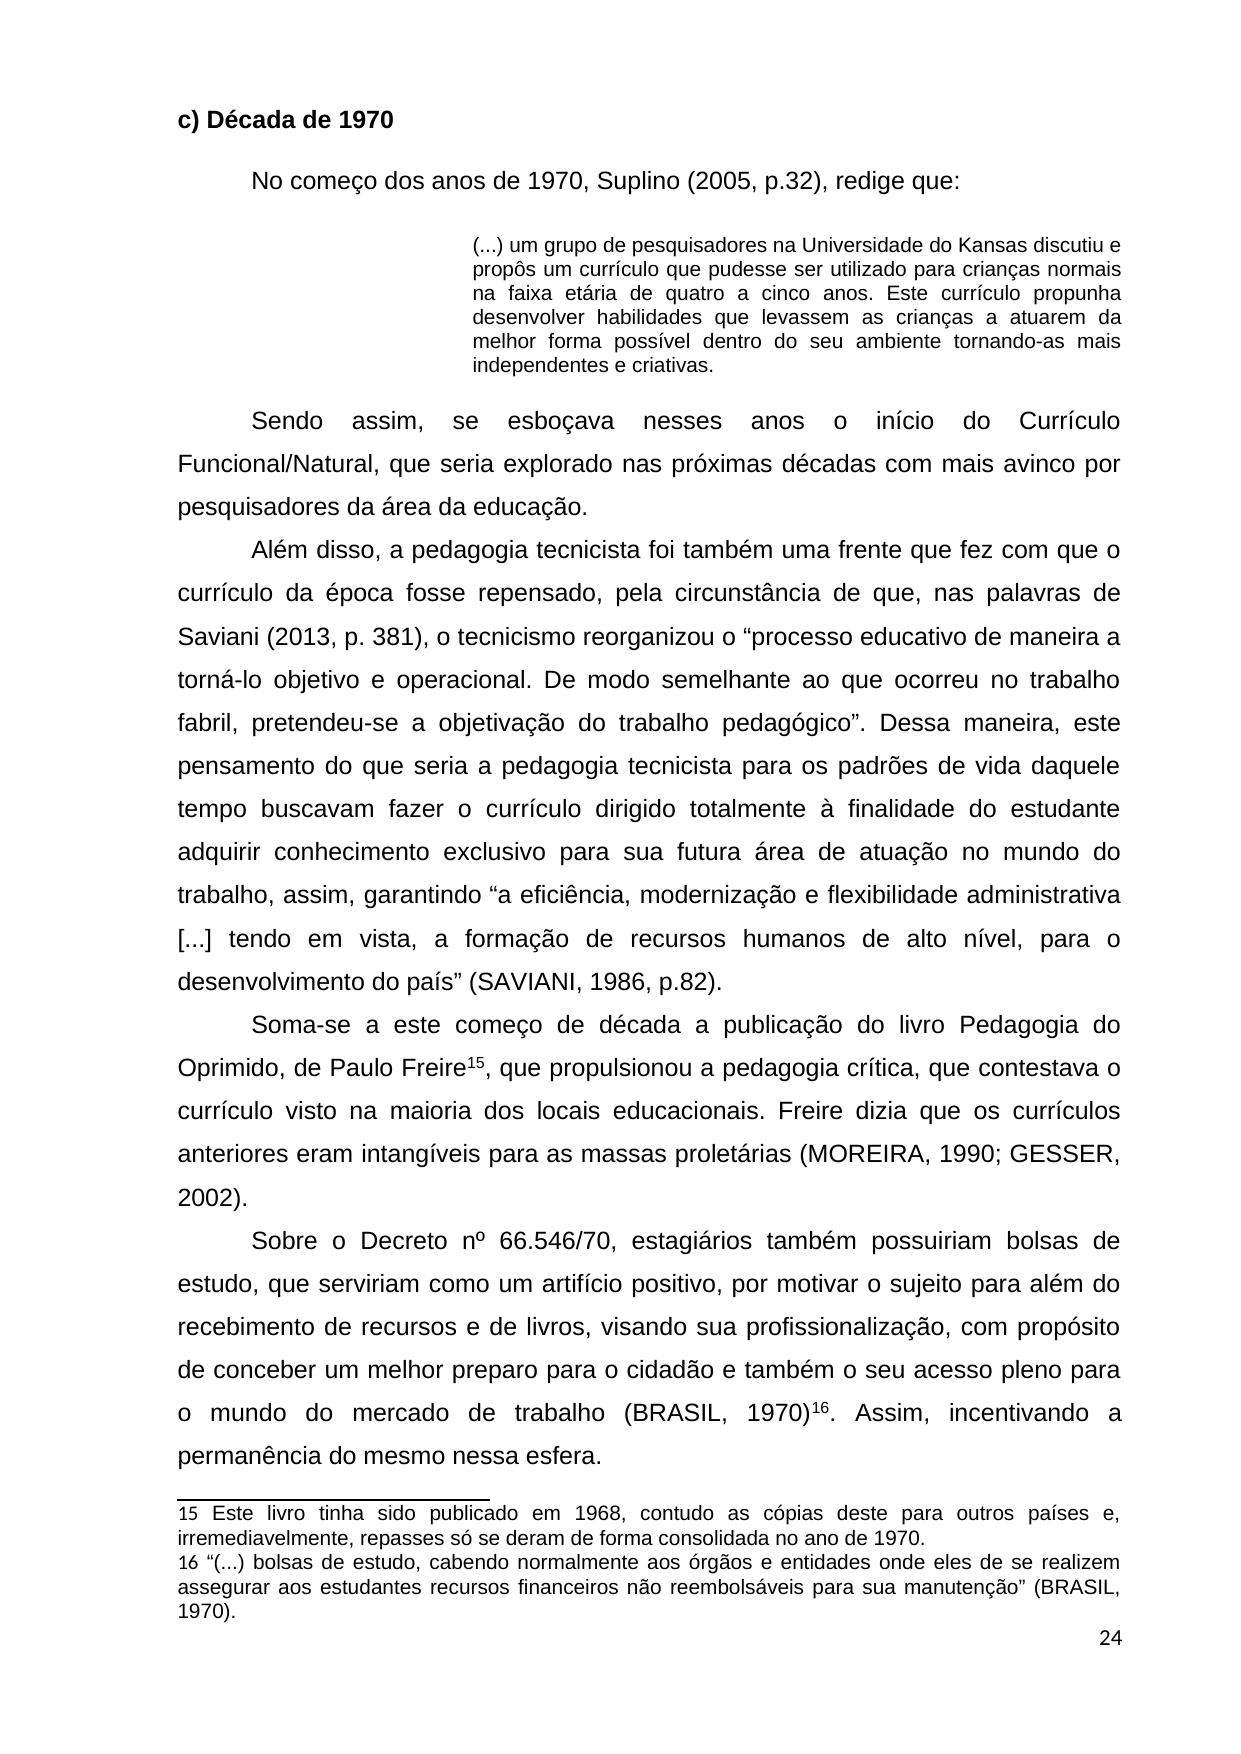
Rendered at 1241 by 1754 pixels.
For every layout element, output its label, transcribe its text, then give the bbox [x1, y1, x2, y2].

text (...) um grupo de pesquisadores na Universidade do Kansas discutiu e propôs um currículo que pudesse ser utilizado para crianças normais na faixa etária de quatro a cinco anos. Este currículo propunha desenvolver habilidades que levassem as crianças a atuarem da melhor forma possível dentro do seu ambiente tornando-as mais independentes e criativas. [472, 233, 1122, 377]
subtitle c) Década de 1970 [177, 105, 1122, 134]
text Além disso, a pedagogia tecnicista foi também uma frente que fez com que o currículo da época fosse repensado, pela circunstância de que, nas palavras de Saviani (2013, p. 381), o tecnicismo reorganizou o “processo educativo de maneira a torná-lo objetivo e operacional. De modo semelhante ao que ocorreu no trabalho fabril, pretendeu-se a objetivação do trabalho pedagógico”. Dessa maneira, este pensamento do que seria a pedagogia tecnicista para os padrões de vida daquele tempo buscavam fazer o currículo dirigido totalmente à finalidade do estudante adquirir conhecimento exclusivo para sua futura área de atuação no mundo do trabalho, assim, garantindo “a eficiência, modernização e flexibilidade administrativa [...] tendo em vista, a formação de recursos humanos de alto nível, para o desenvolvimento do país” (SAVIANI, 1986, p.82). [177, 535, 1122, 996]
text Sobre o Decreto nº 66.546/70, estagiários também possuiriam bolsas de estudo, que serviriam como um artifício positivo, por motivar o sujeito para além do recebimento de recursos e de livros, visando sua profissionalização, com propósito de conceber um melhor preparo para o cidadão e também o seu acesso pleno para o mundo do mercado de trabalho (BRASIL, 1970). Assim, incentivando a permanência do mesmo nessa esfera. [177, 1226, 1122, 1470]
text Sendo assim, se esboçava nesses anos o início do Currículo Funcional/Natural, que seria explorado nas próximas décadas com mais avinco por pesquisadores da área da educação. [177, 406, 1122, 521]
text No começo dos anos de 1970, Suplino (2005, p.32), redige que: [177, 166, 1122, 195]
text Este livro tinha sido publicado em 1968, contudo as cópias deste para outros países e, irremediavelmente, repasses só se deram de forma consolidada no ano de 1970. [177, 1500, 1122, 1549]
text Soma-se a este começo de década a publicação do livro Pedagogia do Oprimido, de Paulo Freire, que propulsionou a pedagogia crítica, que contestava o currículo visto na maioria dos locais educacionais. Freire dizia que os currículos anteriores eram intangíveis para as massas proletárias (MOREIRA, 1990; GESSER, 2002). [177, 1010, 1122, 1211]
text “(...) bolsas de estudo, cabendo normalmente aos órgãos e entidades onde eles de se realizem assegurar aos estudantes recursos financeiros não reembolsáveis para sua manutenção” (BRASIL, 1970). [177, 1549, 1122, 1623]
